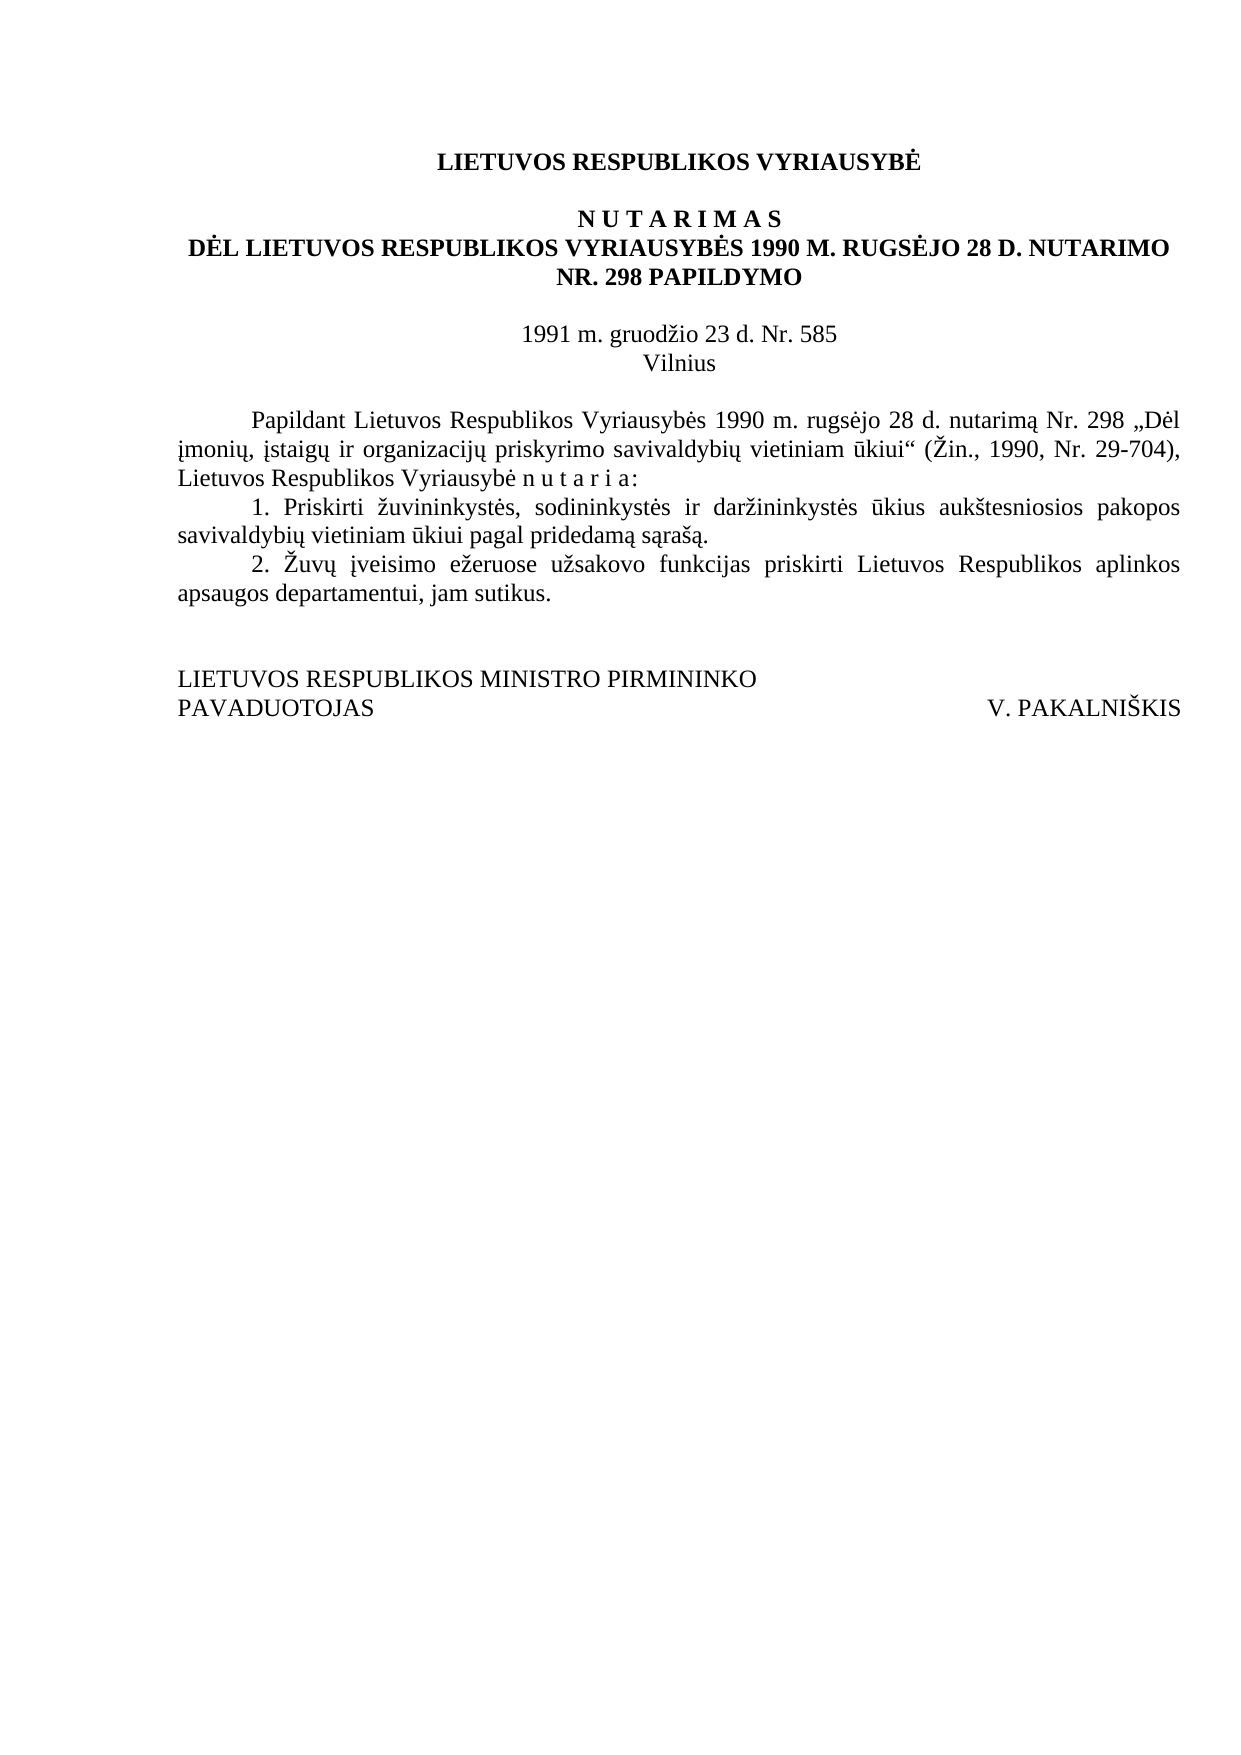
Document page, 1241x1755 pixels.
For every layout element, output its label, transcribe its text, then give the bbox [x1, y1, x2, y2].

text 1. Priskirti žuvininkystės, sodininkystės ir daržininkystės ūkius aukštesniosios pakopos savivaldybių vietiniam ūkiui pagal pridedamą sąrašą. [177, 492, 1181, 549]
text Papildant Lietuvos Respublikos Vyriausybės 1990 m. rugsėjo 28 d. nutarimą Nr. 298 „Dėl įmonių, įstaigų ir organizacijų priskyrimo savivaldybių vietiniam ūkiui“ (Žin., 1990, Nr. 29-704), Lietuvos Respublikos Vyriausybė nutaria: [177, 406, 1181, 492]
text LIETUVOS RESPUBLIKOS VYRIAUSYBĖ [177, 147, 1181, 176]
text N U T A R I M A S [177, 204, 1181, 233]
text 2. Žuvų įveisimo ežeruose užsakovo funkcijas priskirti Lietuvos Respublikos aplinkos apsaugos departamentui, jam sutikus. [177, 549, 1181, 607]
text Vilnius [177, 348, 1181, 377]
text LIETUVOS RESPUBLIKOS MINISTRO PIRMININKO [177, 664, 1181, 693]
text DĖL LIETUVOS RESPUBLIKOS VYRIAUSYBĖS 1990 M. RUGSĖJO 28 D. NUTARIMO NR. 298 PAPILDYMO [177, 233, 1181, 291]
text PAVADUOTOJAS V. PAKALNIŠKIS [177, 693, 1181, 722]
text 1991 m. gruodžio 23 d. Nr. 585 [177, 319, 1181, 348]
